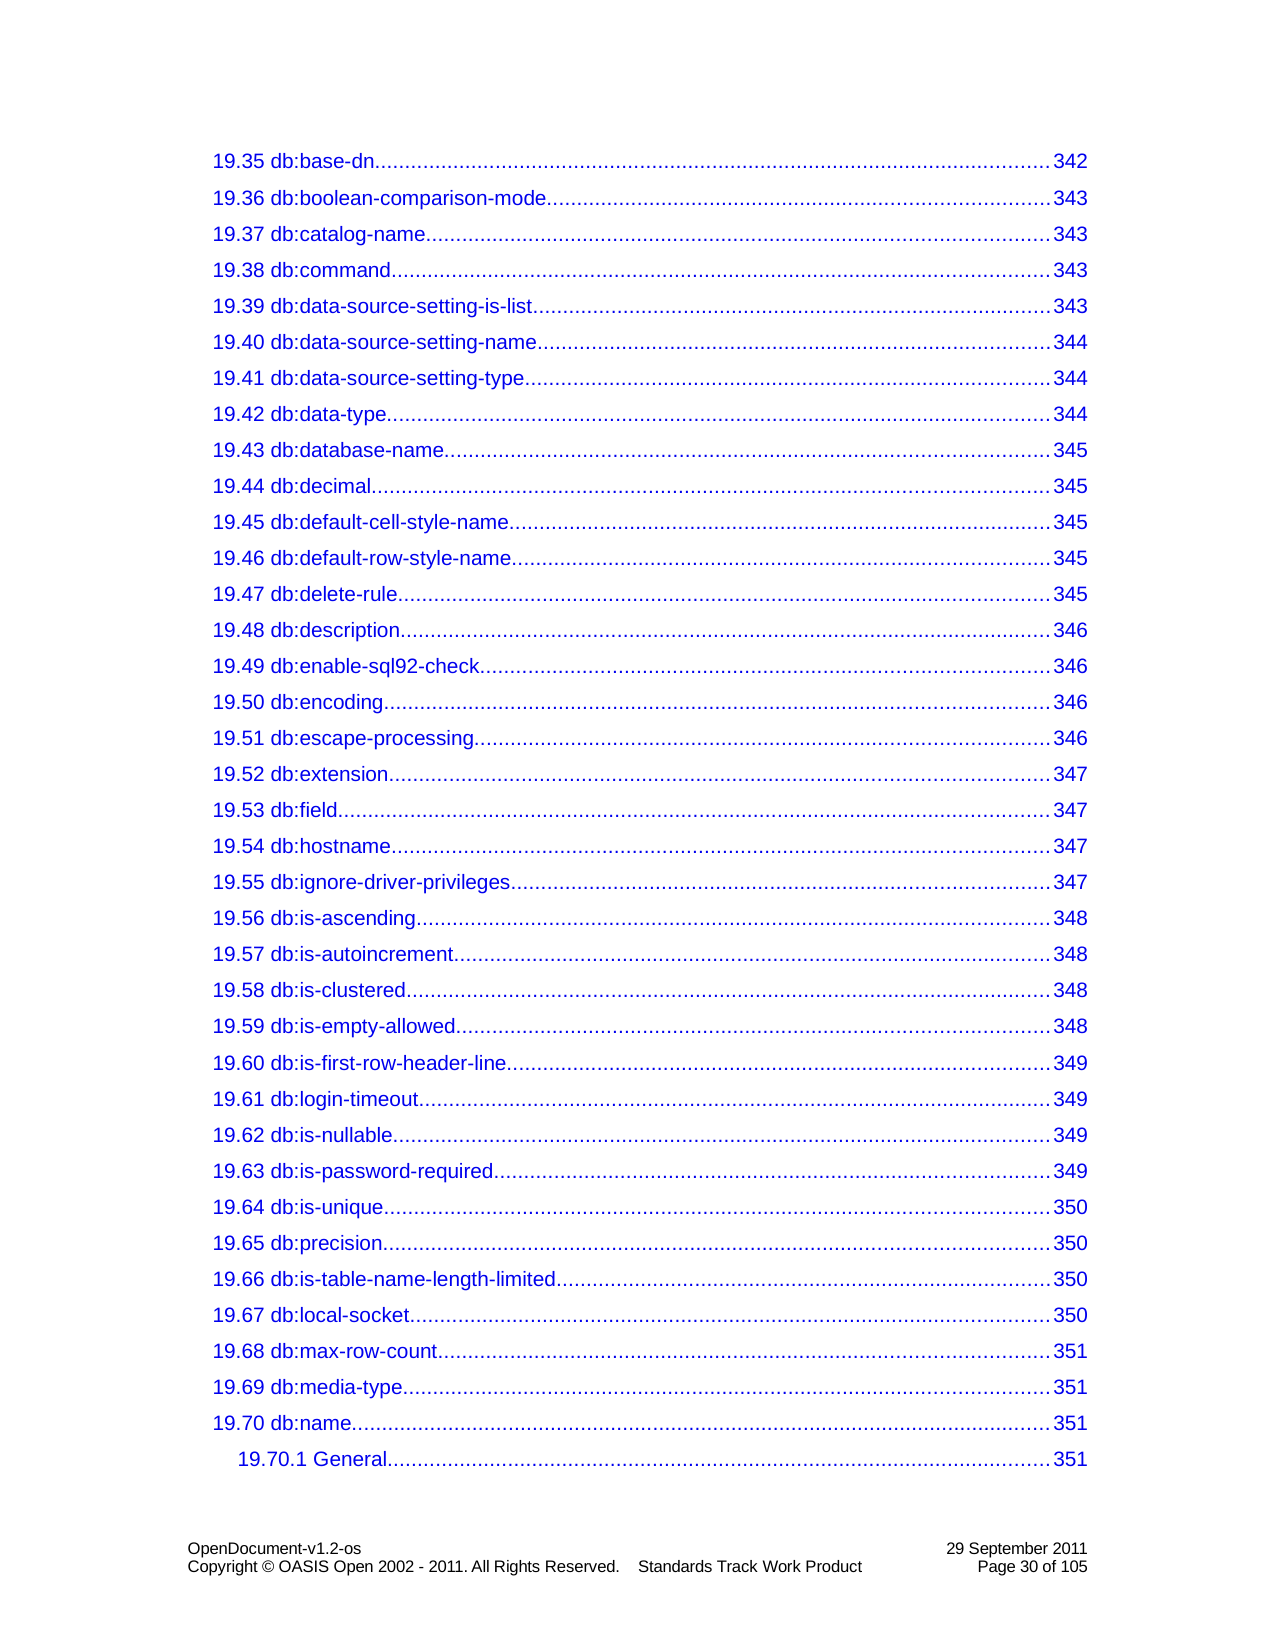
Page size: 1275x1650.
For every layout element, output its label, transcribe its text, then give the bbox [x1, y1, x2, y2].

text 19.57 db:is-autoincrement 348 [212, 943, 1088, 966]
text 19.64 db:is-unique 350 [212, 1195, 1088, 1219]
text 19.60 db:is-first-row-header-line 349 [212, 1051, 1088, 1074]
text 19.43 db:database-name 345 [212, 438, 1088, 462]
text 19.44 db:decimal 345 [212, 474, 1088, 498]
text 19.35 db:base-dn 342 [212, 150, 1088, 173]
text 19.50 db:encoding 346 [212, 691, 1088, 714]
text 19.56 db:is-ascending 348 [212, 907, 1088, 930]
text 19.52 db:extension 347 [212, 763, 1088, 786]
text 19.63 db:is-password-required 349 [212, 1159, 1088, 1183]
text 19.47 db:delete-rule 345 [212, 582, 1088, 606]
text 19.45 db:default-cell-style-name 345 [212, 510, 1088, 534]
text 19.49 db:enable-sql92-check 346 [212, 654, 1088, 678]
text 19.55 db:ignore-driver-privileges 347 [212, 871, 1088, 894]
text 19.38 db:command 343 [212, 258, 1088, 282]
text 19.66 db:is-table-name-length-limited 350 [212, 1267, 1088, 1291]
text 19.59 db:is-empty-allowed 348 [212, 1015, 1088, 1038]
text 19.37 db:catalog-name 343 [212, 222, 1088, 246]
text 19.68 db:max-row-count 351 [212, 1339, 1088, 1363]
text 19.69 db:media-type 351 [212, 1375, 1088, 1399]
text 19.70.1 General 351 [237, 1447, 1088, 1471]
text 19.40 db:data-source-setting-name 344 [212, 330, 1088, 354]
text 19.67 db:local-socket 350 [212, 1303, 1088, 1327]
text 19.54 db:hostname 347 [212, 835, 1088, 858]
text 19.39 db:data-source-setting-is-list 343 [212, 294, 1088, 318]
text 19.46 db:default-row-style-name 345 [212, 546, 1088, 570]
text 19.70 db:name 351 [212, 1411, 1088, 1435]
text 19.61 db:login-timeout 349 [212, 1087, 1088, 1111]
text 19.48 db:description 346 [212, 618, 1088, 642]
text 19.53 db:field 347 [212, 799, 1088, 822]
text 19.62 db:is-nullable 349 [212, 1123, 1088, 1147]
text 19.42 db:data-type 344 [212, 402, 1088, 426]
text 19.65 db:precision 350 [212, 1231, 1088, 1255]
text 19.58 db:is-clustered 348 [212, 979, 1088, 1002]
text 19.41 db:data-source-setting-type 344 [212, 366, 1088, 390]
text 19.36 db:boolean-comparison-mode 343 [212, 186, 1088, 209]
text 19.51 db:escape-processing 346 [212, 727, 1088, 750]
